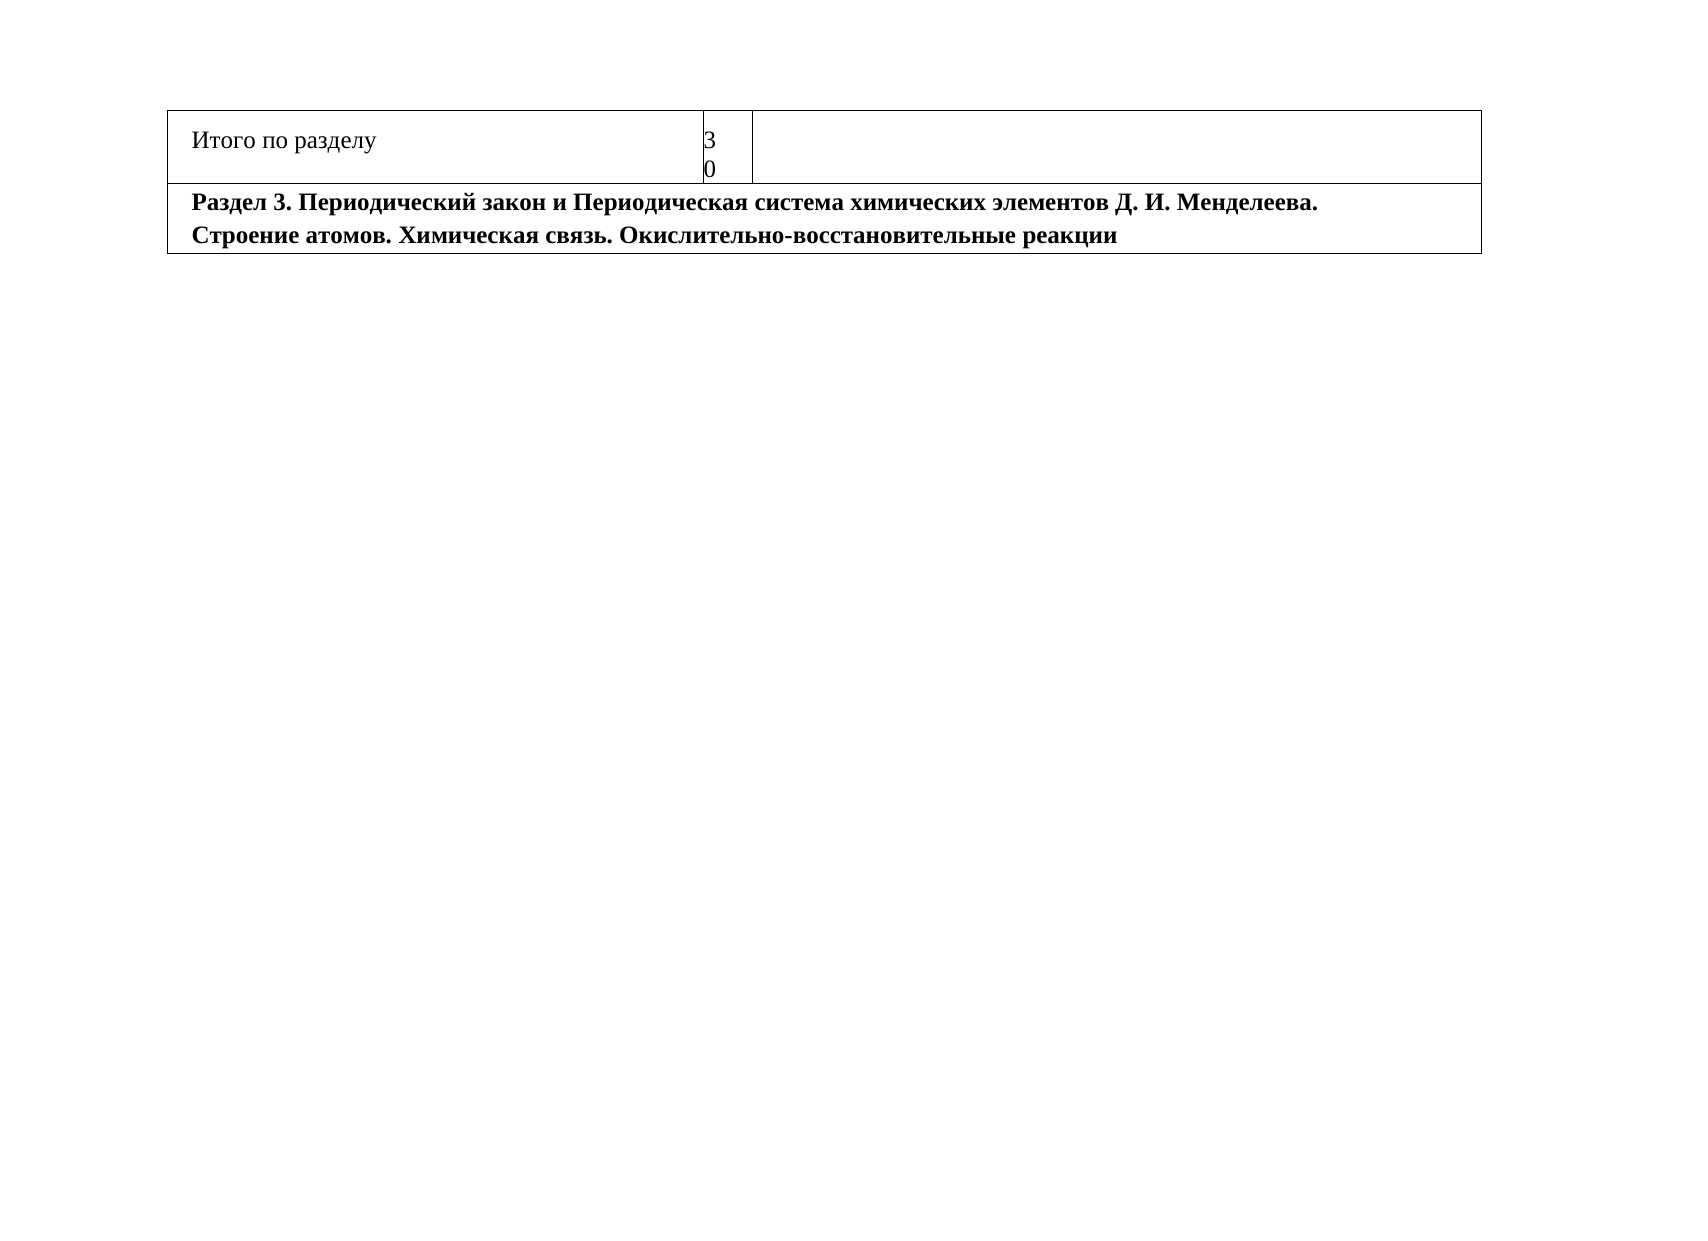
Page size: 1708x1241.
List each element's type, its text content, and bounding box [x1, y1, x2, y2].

table_cell 30 [704, 111, 752, 182]
table_cell Итого по разделу [168, 111, 703, 182]
table_cell [753, 111, 1481, 182]
table_cell Раздел 3. Периодический закон и Периодическая система химических элементов Д. И. Менделеева. Строение атомов. Химическая связь. Окислительно-восстановительные реакции [168, 184, 1481, 253]
